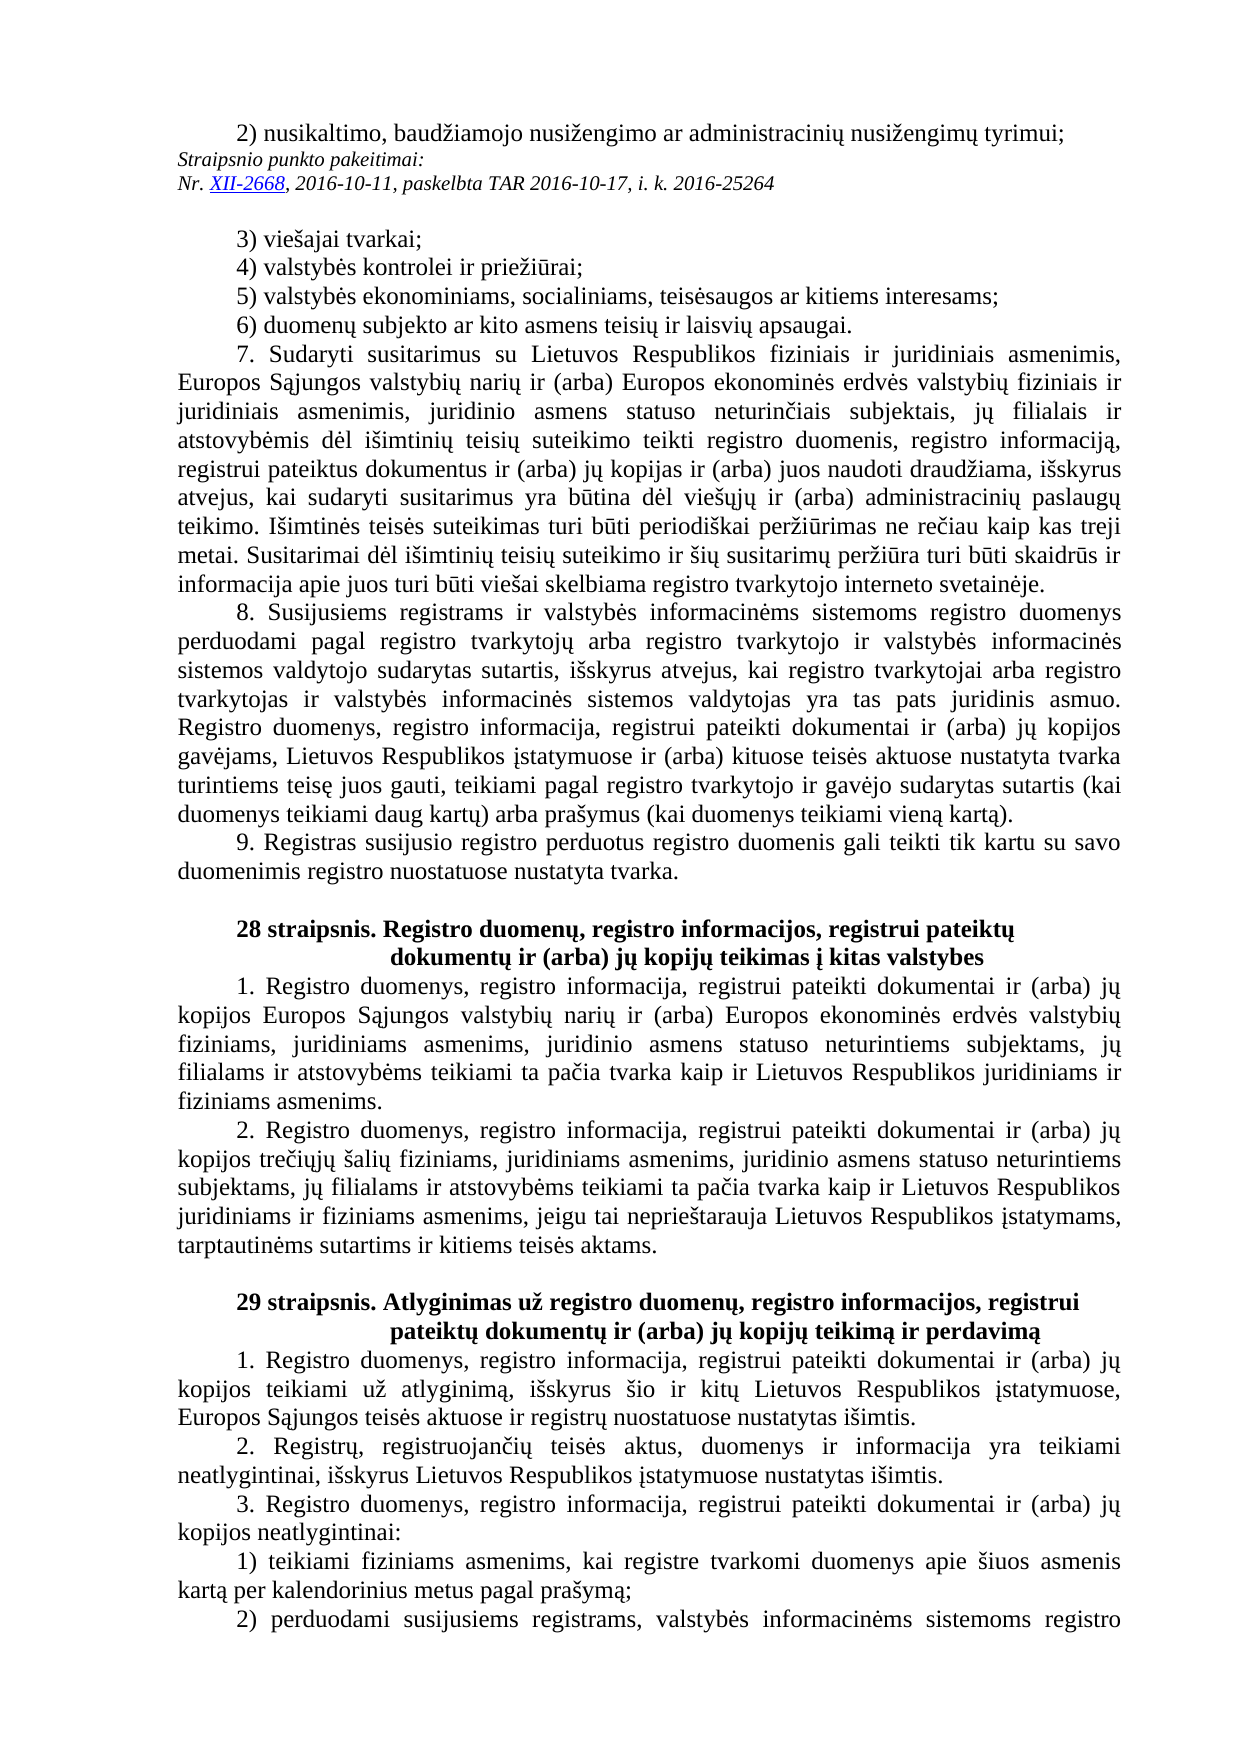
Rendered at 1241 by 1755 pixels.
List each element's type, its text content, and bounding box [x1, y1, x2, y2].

text 7. Sudaryti susitarimus su Lietuvos Respublikos fiziniais ir juridiniais asmenimis, Europos Sąjungos valstybių narių ir (arba) Europos ekonominės erdvės valstybių fiziniais ir juridiniais asmenimis, juridinio asmens statuso neturinčiais subjektais, jų filialais ir atstovybėmis dėl išimtinių teisių suteikimo teikti registro duomenis, registro informaciją, registrui pateiktus dokumentus ir (arba) jų kopijas ir (arba) juos naudoti draudžiama, išskyrus atvejus, kai sudaryti susitarimus yra būtina dėl viešųjų ir (arba) administracinių paslaugų teikimo. Išimtinės teisės suteikimas turi būti periodiškai peržiūrimas ne rečiau kaip kas treji metai. Susitarimai dėl išimtinių teisių suteikimo ir šių susitarimų peržiūra turi būti skaidrūs ir informacija apie juos turi būti viešai skelbiama registro tvarkytojo interneto svetainėje. [177, 339, 1122, 597]
text 29 straipsnis. Atlyginimas už registro duomenų, registro informacijos, registrui pateiktų dokumentų ir (arba) jų kopijų teikimą ir perdavimą [236, 1287, 1122, 1345]
text 3. Registro duomenys, registro informacija, registrui pateikti dokumentai ir (arba) jų kopijos neatlygintinai: [177, 1489, 1122, 1546]
text Nr. XII-2668, 2016-10-11, paskelbta TAR 2016-10-17, i. k. 2016-25264 [177, 171, 1122, 195]
text Straipsnio punkto pakeitimai: [177, 147, 1122, 171]
text 2) perduodami susijusiems registrams, valstybės informacinėms sistemoms registro [177, 1604, 1122, 1632]
text 5) valstybės ekonominiams, socialiniams, teisėsaugos ar kitiems interesams; [177, 281, 1122, 310]
text 2. Registrų, registruojančių teisės aktus, duomenys ir informacija yra teikiami neatlygintinai, išskyrus Lietuvos Respublikos įstatymuose nustatytas išimtis. [177, 1431, 1122, 1489]
text 8. Susijusiems registrams ir valstybės informacinėms sistemoms registro duomenys perduodami pagal registro tvarkytojų arba registro tvarkytojo ir valstybės informacinės sistemos valdytojo sudarytas sutartis, išskyrus atvejus, kai registro tvarkytojai arba registro tvarkytojas ir valstybės informacinės sistemos valdytojas yra tas pats juridinis asmuo. Registro duomenys, registro informacija, registrui pateikti dokumentai ir (arba) jų kopijos gavėjams, Lietuvos Respublikos įstatymuose ir (arba) kituose teisės aktuose nustatyta tvarka turintiems teisę juos gauti, teikiami pagal registro tvarkytojo ir gavėjo sudarytas sutartis (kai duomenys teikiami daug kartų) arba prašymus (kai duomenys teikiami vieną kartą). [177, 597, 1122, 827]
text 4) valstybės kontrolei ir priežiūrai; [177, 252, 1122, 281]
text 1. Registro duomenys, registro informacija, registrui pateikti dokumentai ir (arba) jų kopijos Europos Sąjungos valstybių narių ir (arba) Europos ekonominės erdvės valstybių fiziniams, juridiniams asmenims, juridinio asmens statuso neturintiems subjektams, jų filialams ir atstovybėms teikiami ta pačia tvarka kaip ir Lietuvos Respublikos juridiniams ir fiziniams asmenims. [177, 971, 1122, 1115]
text 2) nusikaltimo, baudžiamojo nusižengimo ar administracinių nusižengimų tyrimui; [177, 118, 1122, 147]
text 2. Registro duomenys, registro informacija, registrui pateikti dokumentai ir (arba) jų kopijos trečiųjų šalių fiziniams, juridiniams asmenims, juridinio asmens statuso neturintiems subjektams, jų filialams ir atstovybėms teikiami ta pačia tvarka kaip ir Lietuvos Respublikos juridiniams ir fiziniams asmenims, jeigu tai neprieštarauja Lietuvos Respublikos įstatymams, tarptautinėms sutartims ir kitiems teisės aktams. [177, 1115, 1122, 1259]
text 1. Registro duomenys, registro informacija, registrui pateikti dokumentai ir (arba) jų kopijos teikiami už atlyginimą, išskyrus šio ir kitų Lietuvos Respublikos įstatymuose, Europos Sąjungos teisės aktuose ir registrų nuostatuose nustatytas išimtis. [177, 1345, 1122, 1431]
text 28 straipsnis. Registro duomenų, registro informacijos, registrui pateiktų dokumentų ir (arba) jų kopijų teikimas į kitas valstybes [236, 914, 1122, 971]
text 6) duomenų subjekto ar kito asmens teisių ir laisvių apsaugai. [177, 310, 1122, 339]
text 9. Registras susijusio registro perduotus registro duomenis gali teikti tik kartu su savo duomenimis registro nuostatuose nustatyta tvarka. [177, 827, 1122, 885]
text 3) viešajai tvarkai; [177, 224, 1122, 252]
text 1) teikiami fiziniams asmenims, kai registre tvarkomi duomenys apie šiuos asmenis kartą per kalendorinius metus pagal prašymą; [177, 1546, 1122, 1604]
